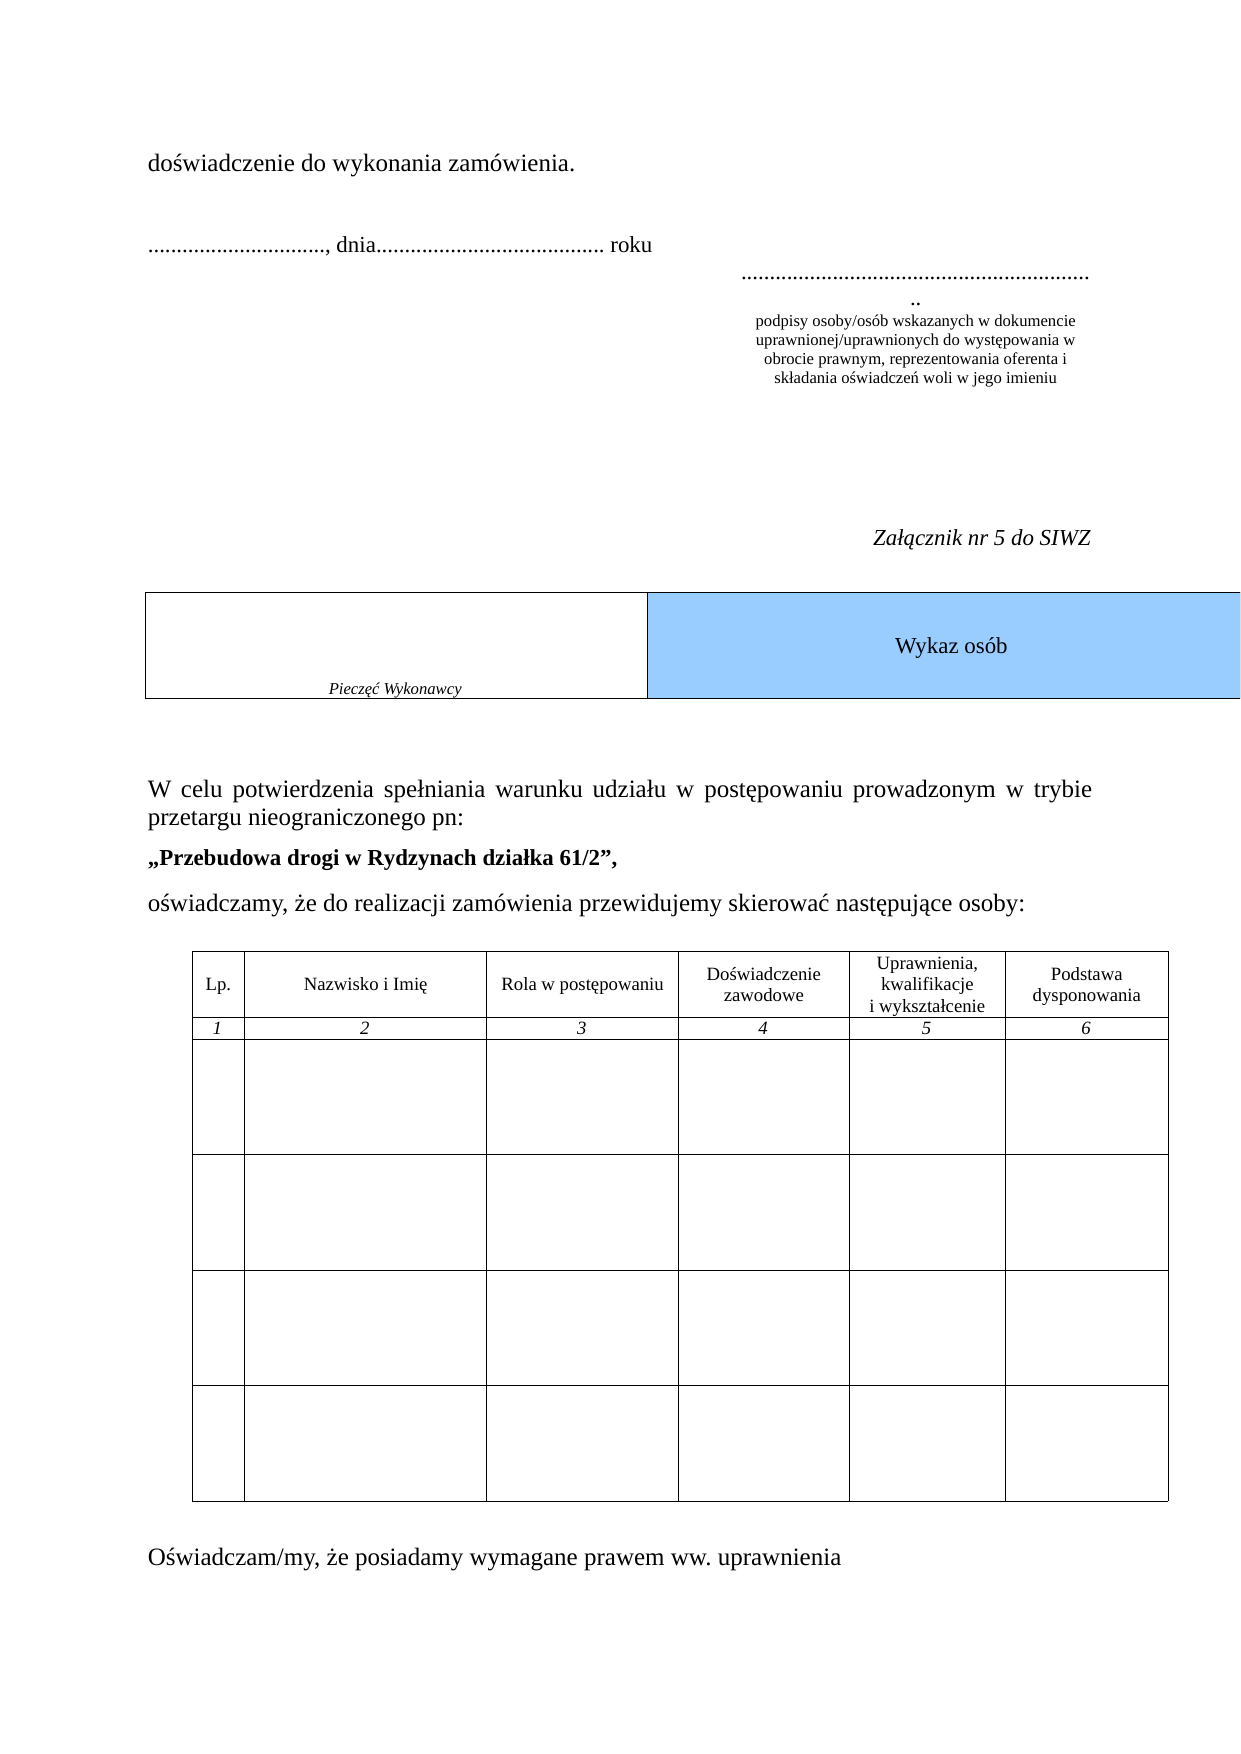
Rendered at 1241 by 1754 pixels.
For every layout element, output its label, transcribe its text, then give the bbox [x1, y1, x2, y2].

table_header Doświadczenie zawodowe [679, 952, 849, 1016]
table_cell 4 [679, 1018, 849, 1038]
text podpisy osoby/osób wskazanych w dokumencie uprawnionej/uprawnionych do występowania w obrocie prawnym, reprezentowania oferenta i składania oświadczeń woli w jego imieniu [738, 311, 1093, 387]
table_cell 6 [1006, 1018, 1168, 1038]
table_cell 3 [487, 1018, 678, 1038]
text doświadczenie do wykonania zamówienia. [148, 148, 1093, 176]
table_cell [487, 1386, 678, 1501]
table_cell 2 [245, 1018, 486, 1038]
table_cell [850, 1386, 1005, 1501]
table_header Lp. [193, 952, 244, 1016]
table_header Nazwisko i Imię [245, 952, 486, 1016]
table_cell [245, 1155, 486, 1269]
table_cell [1006, 1155, 1168, 1269]
table_cell [245, 1271, 486, 1385]
table_header Pieczęć Wykonawcy [146, 593, 647, 698]
table_cell [193, 1155, 244, 1269]
table_cell [245, 1386, 486, 1501]
table_cell [487, 1271, 678, 1385]
text ..............................., dnia........................................ roku [148, 231, 1093, 258]
text „Przebudowa drogi w Rydzynach działka 61/2”, [148, 844, 1093, 870]
text Załącznik nr 5 do SIWZ [148, 524, 1093, 551]
table_cell [850, 1155, 1005, 1269]
text ............................................................... [738, 258, 1093, 311]
table_cell [1006, 1386, 1168, 1501]
table_cell [487, 1155, 678, 1269]
table_cell [679, 1155, 849, 1269]
table_cell [850, 1271, 1005, 1385]
table_cell [245, 1040, 486, 1154]
table_header Uprawnienia, kwalifikacje i wykształcenie [850, 952, 1005, 1016]
text Oświadczam/my, że posiadamy wymagane prawem ww. uprawnienia [148, 1542, 1093, 1571]
table_cell [487, 1040, 678, 1154]
table_cell [193, 1271, 244, 1385]
table_header Rola w postępowaniu [487, 952, 678, 1016]
table_cell 1 [193, 1018, 244, 1038]
table_cell [1006, 1271, 1168, 1385]
table_cell [850, 1040, 1005, 1154]
table_cell [193, 1040, 244, 1154]
table_header Podstawa dysponowania [1006, 952, 1168, 1016]
table_cell [679, 1040, 849, 1154]
table_cell [193, 1386, 244, 1501]
table_cell [1006, 1040, 1168, 1154]
table_cell 5 [850, 1018, 1005, 1038]
table_header Wykaz osób [648, 593, 1240, 698]
text oświadczamy, że do realizacji zamówienia przewidujemy skierować następujące osoby: [148, 888, 1093, 917]
text W celu potwierdzenia spełniania warunku udziału w postępowaniu prowadzonym w trybie przetargu nieograniczonego pn: [148, 774, 1093, 831]
table_cell [679, 1271, 849, 1385]
table_cell [679, 1386, 849, 1501]
